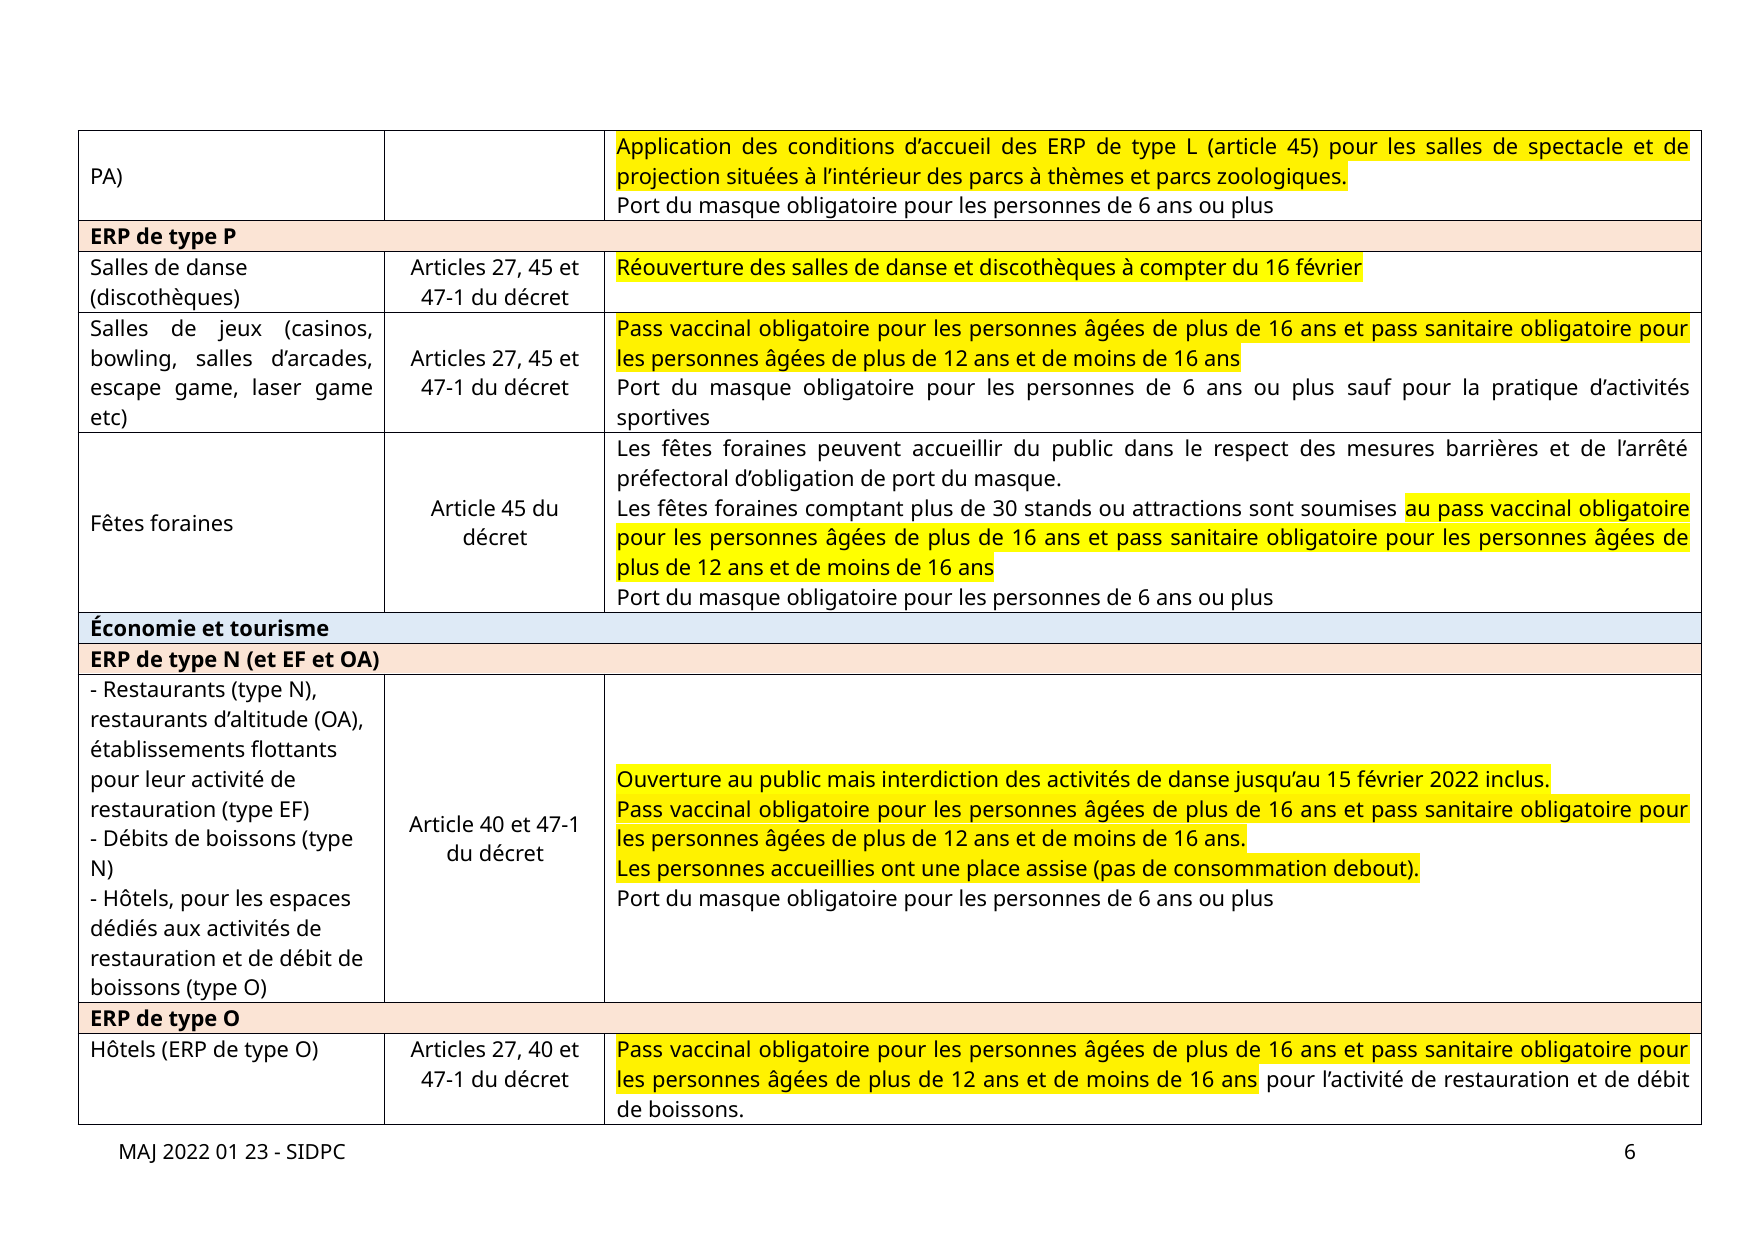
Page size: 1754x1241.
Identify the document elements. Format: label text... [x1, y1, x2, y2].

table_cell Fêtes foraines [79, 433, 384, 612]
table_cell [385, 131, 604, 220]
table_cell Hôtels (ERP de type O) [79, 1034, 384, 1123]
table_cell - Restaurants (type N), restaurants d’altitude (OA), établissements flottants pour leur activité de restauration (type EF) - Débits de boissons (type N) - Hôtels, pour les espaces dédiés aux activités de restauration et de débit de boissons (type O) [79, 675, 384, 1002]
table_cell Articles 27, 40 et 47-1 du décret [385, 1034, 604, 1123]
table_cell Réouverture des salles de danse et discothèques à compter du 16 février [605, 252, 1701, 312]
table_cell ERP de type P [79, 221, 1701, 251]
table_cell Les fêtes foraines peuvent accueillir du public dans le respect des mesures barrières et de l’arrêté préfectoral d’obligation de port du masque. Les fêtes foraines comptant plus de 30 stands ou attractions sont soumises au pass vaccinal obligatoire pour les personnes âgées de plus de 16 ans et pass sanitaire obligatoire pour les personnes âgées de plus de 12 ans et de moins de 16 ans Port du masque obligatoire pour les personnes de 6 ans ou plus [605, 433, 1701, 612]
table_cell Articles 27, 45 et 47-1 du décret [385, 252, 604, 312]
table_cell Article 45 du décret [385, 433, 604, 612]
table_cell ERP de type N (et EF et OA) [79, 644, 1701, 673]
table_cell Pass vaccinal obligatoire pour les personnes âgées de plus de 16 ans et pass sanitaire obligatoire pour les personnes âgées de plus de 12 ans et de moins de 16 ans pour l’activité de restauration et de débit de boissons. [605, 1034, 1701, 1123]
table_cell Salles de danse (discothèques) [79, 252, 384, 312]
table_cell Articles 27, 45 et 47-1 du décret [385, 313, 604, 432]
table_cell Salles de jeux (casinos, bowling, salles d’arcades, escape game, laser game etc) [79, 313, 384, 432]
table_cell Article 40 et 47-1 du décret [385, 675, 604, 1002]
table_cell ERP de type O [79, 1003, 1701, 1033]
table_cell Ouverture au public mais interdiction des activités de danse jusqu’au 15 février 2022 inclus. Pass vaccinal obligatoire pour les personnes âgées de plus de 16 ans et pass sanitaire obligatoire pour les personnes âgées de plus de 12 ans et de moins de 16 ans. Les personnes accueillies ont une place assise (pas de consommation debout). Port du masque obligatoire pour les personnes de 6 ans ou plus [605, 675, 1701, 1002]
table_cell PA) [79, 131, 384, 220]
table_cell Pass vaccinal obligatoire pour les personnes âgées de plus de 16 ans et pass sanitaire obligatoire pour les personnes âgées de plus de 12 ans et de moins de 16 ans Port du masque obligatoire pour les personnes de 6 ans ou plus sauf pour la pratique d’activités sportives [605, 313, 1701, 432]
table_cell Économie et tourisme [79, 613, 1701, 643]
table_cell Application des conditions d’accueil des ERP de type L (article 45) pour les salles de spectacle et de projection situées à l’intérieur des parcs à thèmes et parcs zoologiques. Port du masque obligatoire pour les personnes de 6 ans ou plus [605, 131, 1701, 220]
